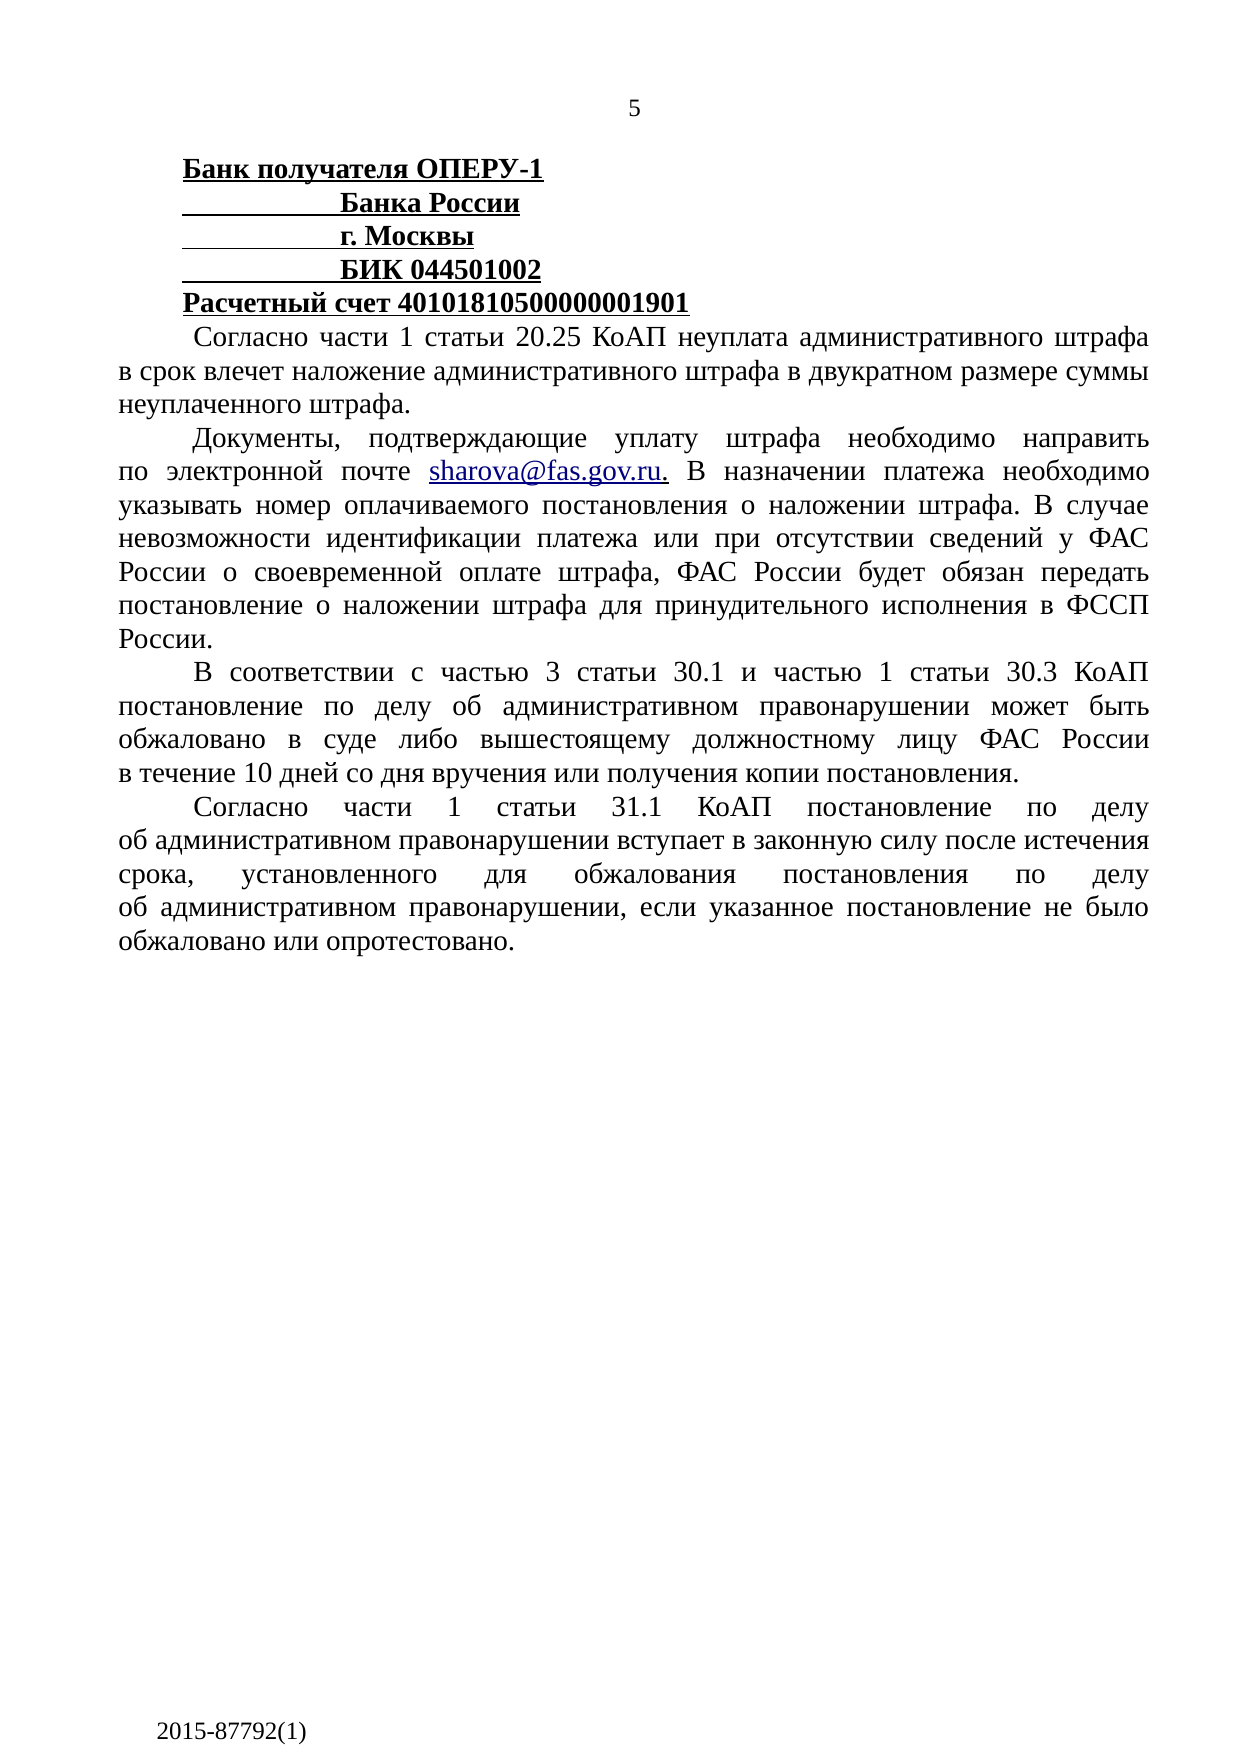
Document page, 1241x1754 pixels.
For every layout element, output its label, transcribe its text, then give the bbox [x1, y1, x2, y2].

text Расчетный счет 40101810500000001901 [118, 286, 1150, 319]
text В соответствии с частью 3 статьи 30.1 и частью 1 статьи 30.3 КоАП постановление по делу об административном правонарушении может быть обжаловано в суде либо вышестоящему должностному лицу ФАС России в течение 10 дней со дня вручения или получения копии постановления. [118, 654, 1150, 789]
text Документы, подтверждающие уплату штрафа необходимо направить по электронной почте sharova@fas.gov.ru. В назначении платежа необходимо указывать номер оплачиваемого постановления о наложении штрафа. В случае невозможности идентификации платежа или при отсутствии сведений у ФАС России о своевременной оплате штрафа, ФАС России будет обязан передать постановление о наложении штрафа для принудительного исполнения в ФССП России. [118, 420, 1150, 654]
text г. Москвы [118, 218, 1150, 252]
text Банк получателя ОПЕРУ-1 [118, 151, 1150, 185]
text Банка России [118, 185, 1150, 218]
text Согласно части 1 статьи 20.25 КоАП неуплата административного штрафа в срок влечет наложение административного штрафа в двукратном размере суммы неуплаченного штрафа. [118, 319, 1150, 420]
text БИК 044501002 [118, 252, 1150, 286]
text Согласно части 1 статьи 31.1 КоАП постановление по делу об административном правонарушении вступает в законную силу после истечения срока, установленного для обжалования постановления по делу об административном правонарушении, если указанное постановление не было обжаловано или опротестовано. [118, 789, 1150, 956]
